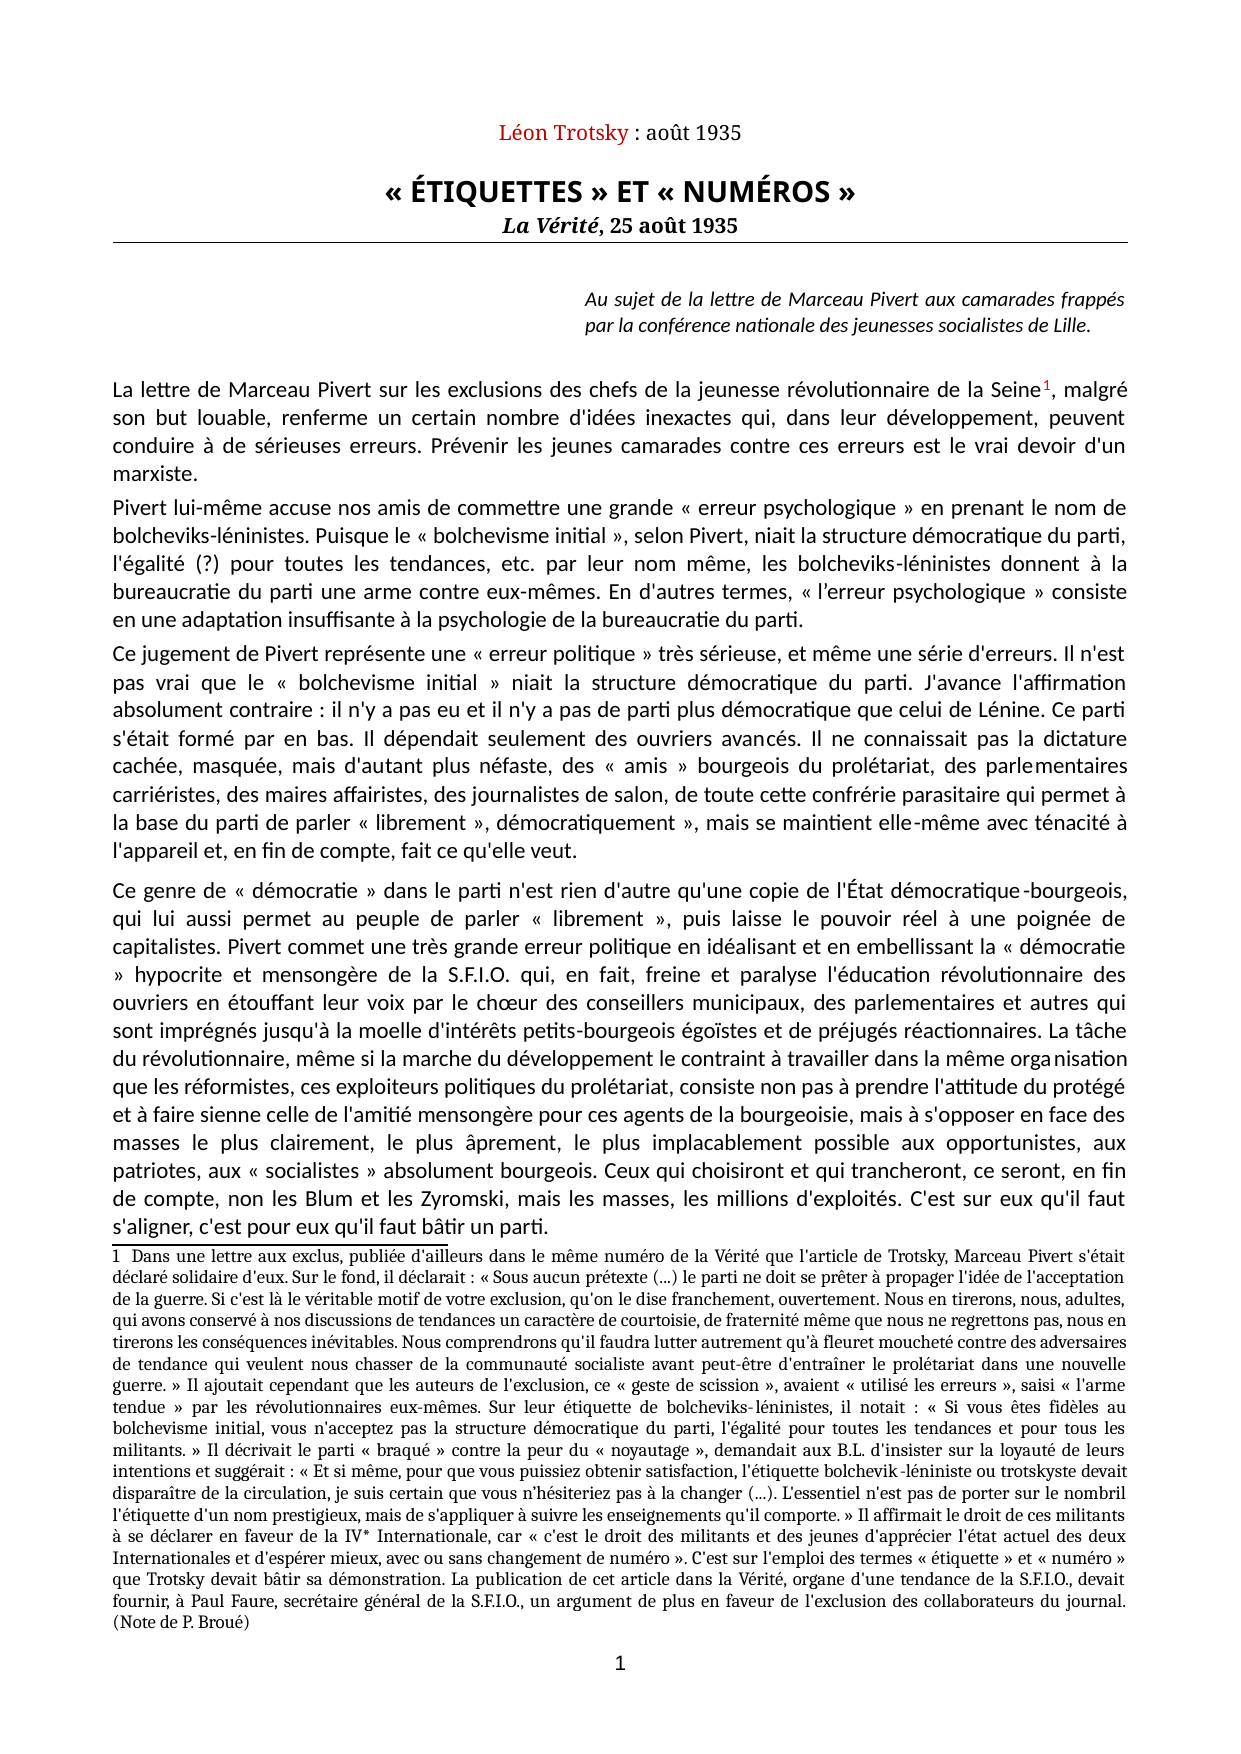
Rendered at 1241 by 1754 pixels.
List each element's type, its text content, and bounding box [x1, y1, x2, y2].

text La lettre de Marceau Pivert sur les exclusions des chefs de la jeunesse révolutionnaire de la Seine, malgré son but louable, renferme un certain nombre d'idées inexactes qui, dans leur développement, peuvent conduire à de sérieuses erreurs. Prévenir les jeunes camarades contre ces erreurs est le vrai devoir d'un marxiste. [112, 375, 1128, 487]
text Dans une lettre aux exclus, publiée d'ailleurs dans le même numéro de la Vérité que l'article de Trotsky, Marceau Pivert s'était déclaré solidaire d'eux. Sur le fond, il déclarait : « Sous aucun prétexte (...) le parti ne doit se prêter à propager l'idée de l'acceptation de la guerre. Si c'est là le véritable motif de votre exclusion, qu'on le dise franchement, ouvertement. Nous en tirerons, nous, adultes, qui avons conservé à nos discussions de tendances un caractère de courtoisie, de fraternité même que nous ne regrettons pas, nous en tirerons les conséquences inévitables. Nous comprendrons qu'il faudra lutter autrement qu'à fleuret moucheté contre des adversaires de tendance qui veulent nous chasser de la communauté socialiste avant peut-être d'entraîner le prolétariat dans une nouvelle guerre. » Il ajoutait cependant que les auteurs de l'exclusion, ce « geste de scission », avaient « utilisé les erreurs », saisi « l'arme tendue » par les révolutionnaires eux-mêmes. Sur leur étiquette de bolcheviks-­léninistes, il notait : « Si vous êtes fidèles au bolchevisme initial, vous n'acceptez pas la structure démocratique du parti, l'égalité pour toutes les tendances et pour tous les militants. » Il décrivait le parti « braqué » contre la peur du « noyautage », demandait aux B.L. d'insister sur la loyauté de leurs intentions et suggérait : « Et si même, pour que vous puissiez obtenir satisfaction, l'étiquette bolchevik‑léniniste ou trotskyste devait disparaître de la circulation, je suis certain que vous n’hésiteriez pas à la changer (...). L'essentiel n'est pas de porter sur le nombril l'étiquette d'un nom prestigieux, mais de s'appliquer à suivre les enseignements qu'il comporte. » Il affirmait le droit de ces militants à se déclarer en faveur de la IV* Internationale, car « c'est le droit des militants et des jeunes d'apprécier l'état actuel des deux Internationales et d'espérer mieux, avec ou sans changement de numéro ». C'est sur l'emploi des termes « étiquette » et « numéro » que Trotsky devait bâtir sa démonstration. La publication de cet article dans la Vérité, organe d'une tendance de la S.F.I.O., devait fournir, à Paul Faure, secrétaire général de la S.F.I.O., un argument de plus en faveur de l'exclusion des collaborateurs du journal. (Note de P. Broué) [112, 1245, 1128, 1633]
text Ce genre de « démocratie » dans le parti n'est rien d'autre qu'une copie de l'État démocratique‑bourgeois, qui lui aussi permet au peuple de parler « librement », puis laisse le pouvoir réel à une poignée de capitalistes. Pivert commet une très grande erreur politique en idéalisant et en embellissant la « démocratie » hypo­crite et mensongère de la S.F.I.O. qui, en fait, freine et paralyse l'éducation révolutionnaire des ouvriers en étouffant leur voix par le chœur des conseillers municipaux, des parlementaires et autres qui sont imprégnés jusqu'à la moelle d'intérêts petits‑bourgeois égoïstes et de préjugés réactionnaires. La tâche du révolutionnaire, même si la marche du développement le contraint à travailler dans la même orga­nisation que les réformistes, ces exploiteurs politiques du prolétariat, consiste non pas à prendre l'attitude du protégé et à faire sienne celle de l'amitié mensongère pour ces agents de la bourgeoisie, mais à s'opposer en face des masses le plus clairement, le plus âprement, le plus implacablement possible aux opportunistes, aux patriotes, aux « socialistes » absolument bourgeois. Ceux qui choisiront et qui trancheront, ce seront, en fin de compte, non les Blum et les Zyromski, mais les masses, les millions d'exploités. C'est sur eux qu'il faut s'aligner, c'est pour eux qu'il faut bâtir un parti. [112, 876, 1128, 1241]
subtitle Léon Trotsky : août 1935 [112, 118, 1128, 147]
text Pivert lui-même accuse nos amis de commettre une grande « erreur psychologique » en prenant le nom de bolcheviks‑léninistes. Puisque le « bolchevisme initial », selon Pivert, niait la structure démocratique du parti, l'égalité (?) pour toutes les tendances, etc. par leur nom même, les bolcheviks‑léninistes donnent à la bureaucratie du parti une arme contre eux‑mêmes. En d'autres termes, « l’erreur psychologique » consiste en une adaptation insuffisante à la psychologie de la bureaucratie du parti. [112, 493, 1128, 633]
text Ce jugement de Pivert représente une « erreur politique » très sérieuse, et même une série d'erreurs. Il n'est pas vrai que le « bolchevisme initial » niait la structure démocratique du parti. J'avance l'affirmation absolument contraire : il n'y a pas eu et il n'y a pas de parti plus démocratique que celui de Lénine. Ce parti s'était formé par en bas. Il dépendait seulement des ouvriers avan­cés. Il ne connaissait pas la dictature cachée, masquée, mais d'au­tant plus néfaste, des « amis » bourgeois du prolétariat, des parle­mentaires carriéristes, des maires affairistes, des journalistes de salon, de toute cette confrérie parasitaire qui permet à la base du parti de parler « librement », démocratiquement », mais se maintient elle‑même avec ténacité à l'appareil et, en fin de compte, fait ce qu'elle veut. [112, 639, 1128, 864]
subtitle « ÉTIQUETTES » ET « NUMÉROS » [112, 172, 1128, 211]
text La Vérité, 25 août 1935 [112, 211, 1128, 243]
text Au sujet de la lettre de Marceau Pivert aux camarades frappés par la conférence nationale des jeunesses socialistes de Lille. [585, 287, 1128, 337]
